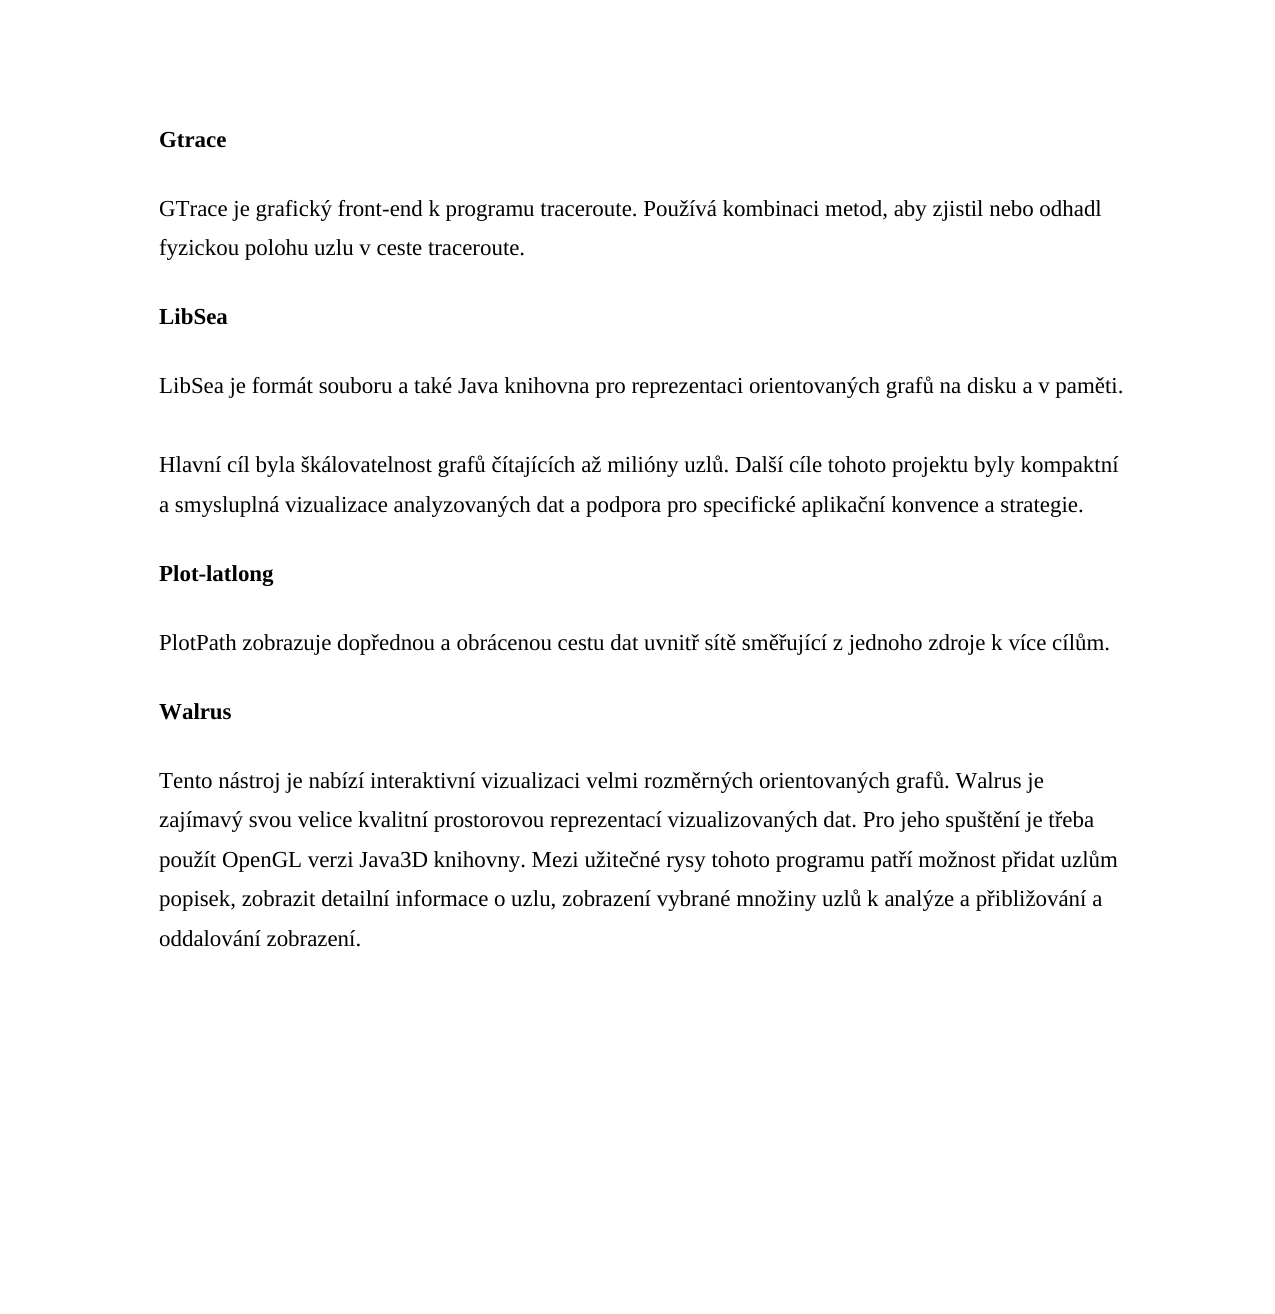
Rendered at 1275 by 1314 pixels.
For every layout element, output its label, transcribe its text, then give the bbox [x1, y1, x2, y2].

text GTrace je grafický front-end k programu traceroute. Používá kombinaci metod, aby zjistil nebo odhadl fyzickou polohu uzlu v ceste traceroute. [159, 195, 1128, 261]
text Tento nástroj je nabízí interaktivní vizualizaci velmi rozměrných orientovaných grafů. Walrus je zajímavý svou velice kvalitní prostorovou reprezentací vizualizovaných dat. Pro jeho spuštění je třeba použít OpenGL verzi Java3D knihovny. Mezi užitečné rysy tohoto programu patří možnost přidat uzlům popisek, zobrazit detailní informace o uzlu, zobrazení vybrané množiny uzlů k analýze a přibližování a oddalování zobrazení. [159, 767, 1128, 951]
text Gtrace [159, 126, 1128, 152]
text LibSea [159, 303, 1128, 330]
text Walrus [159, 698, 1128, 724]
text Plot-latlong [159, 560, 1128, 586]
text PlotPath zobrazuje dopřednou a obrácenou cestu dat uvnitř sítě směřující z jednoho zdroje k více cílům. [159, 629, 1128, 655]
text LibSea je formát souboru a také Java knihovna pro reprezentaci orientovaných grafů na disku a v paměti. Hlavní cíl byla škálovatelnost grafů čítajících až milióny uzlů. Další cíle tohoto projektu byly kompaktní a smysluplná vizualizace analyzovaných dat a podpora pro specifické aplikační konvence a strategie. [159, 372, 1128, 517]
